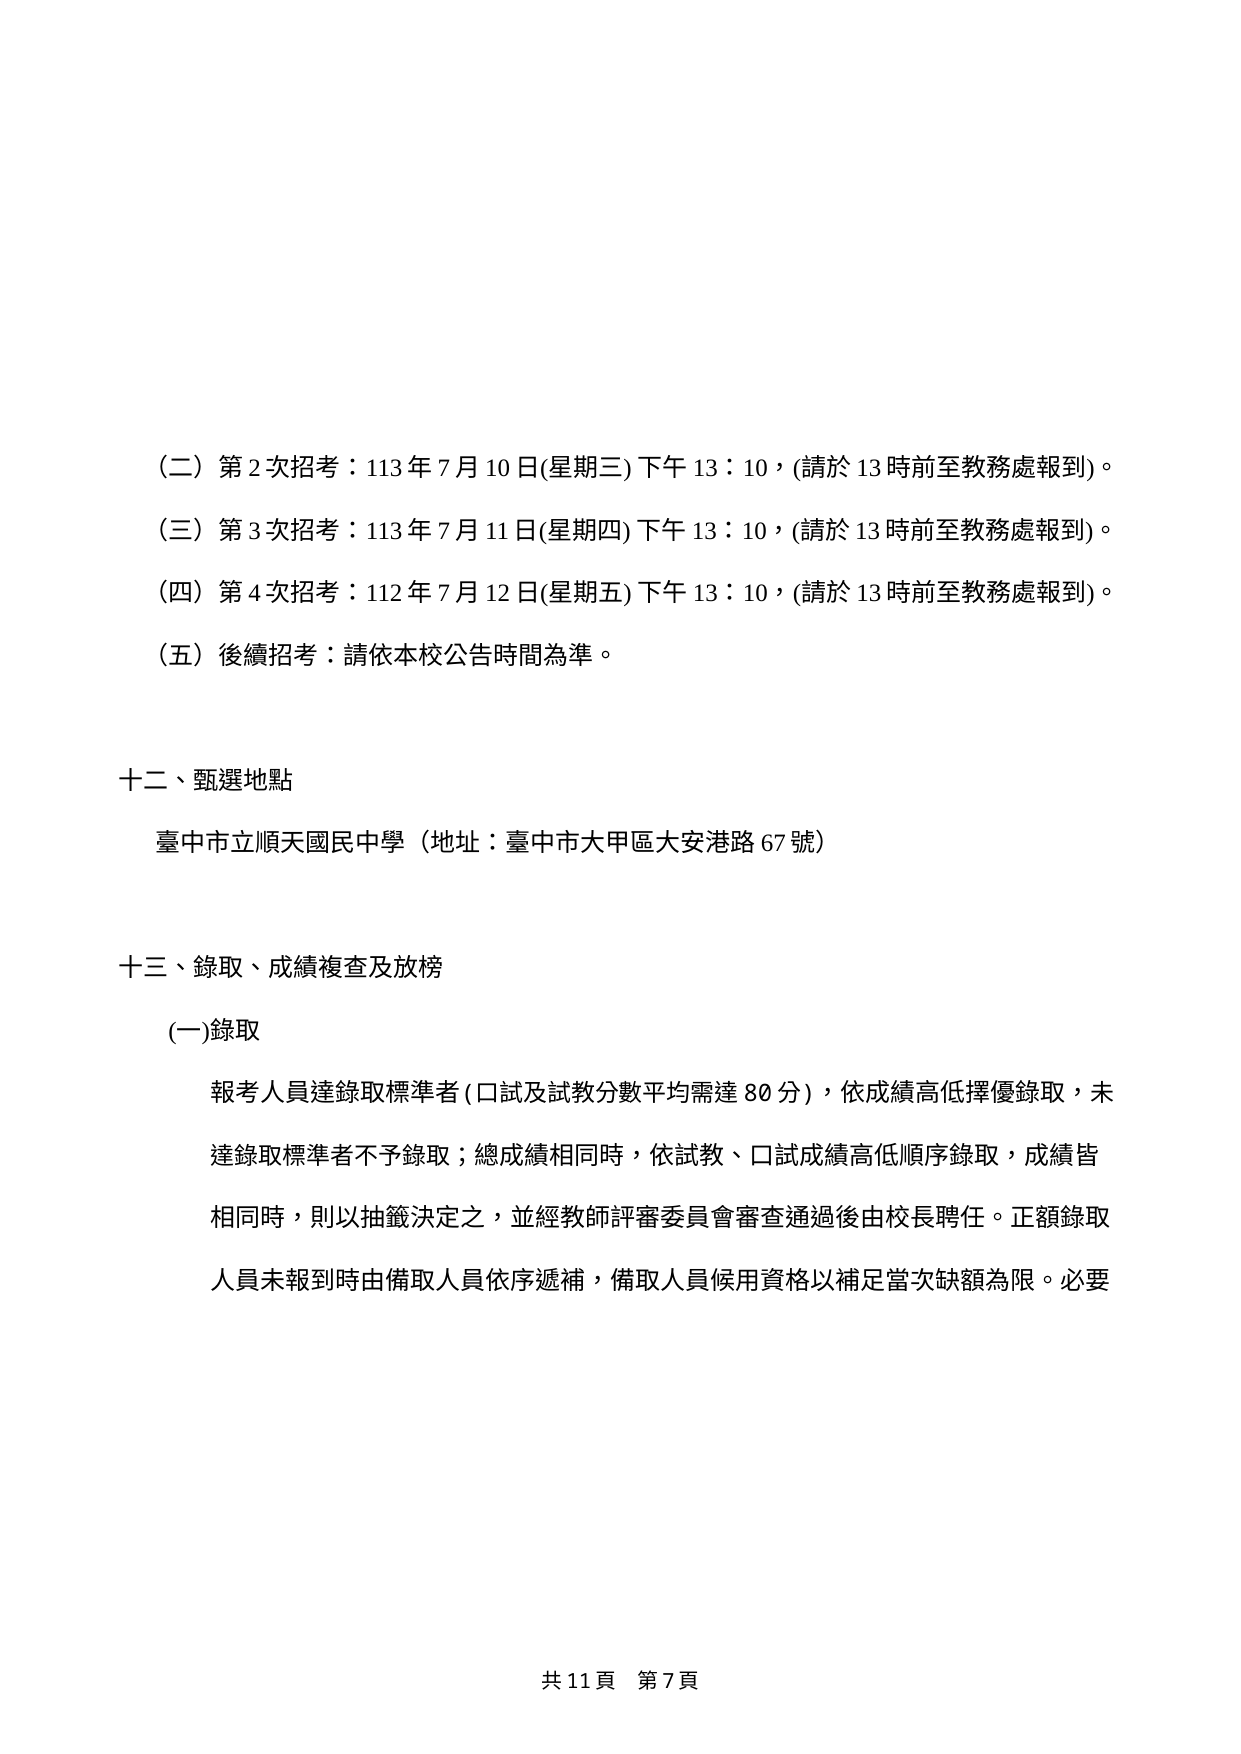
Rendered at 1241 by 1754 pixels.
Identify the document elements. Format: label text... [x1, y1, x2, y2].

text （四）第4次招考：112年7月12日(星期五) 下午13：10，(請於13時前至教務處報到)。 [118, 549, 1122, 612]
text 十三、錄取、成績複查及放榜 [118, 924, 1122, 987]
text （五）後續招考：請依本校公告時間為準。 [118, 612, 1122, 674]
text 臺中市立順天國民中學（地址：臺中市大甲區大安港路67號） [118, 799, 1122, 862]
text (一)錄取 [118, 987, 1122, 1049]
text （三）第3次招考：113年7月11日(星期四) 下午13：10，(請於13時前至教務處報到)。 [118, 487, 1122, 549]
text 十二、甄選地點 [118, 737, 1122, 799]
text 報考人員達錄取標準者(口試及試教分數平均需達80分)，依成績高低擇優錄取，未達錄取標準者不予錄取；總成績相同時，依試教、口試成績高低順序錄取，成績皆相同時，則以抽籤決定之，並經教師評審委員會審查通過後由校長聘任。正額錄取人員未報到時由備取人員依序遞補，備取人員候用資格以補足當次缺額為限。必要 [211, 1049, 1122, 1299]
text （二）第2次招考：113年7月10日(星期三) 下午13：10，(請於13時前至教務處報到)。 [118, 424, 1122, 487]
